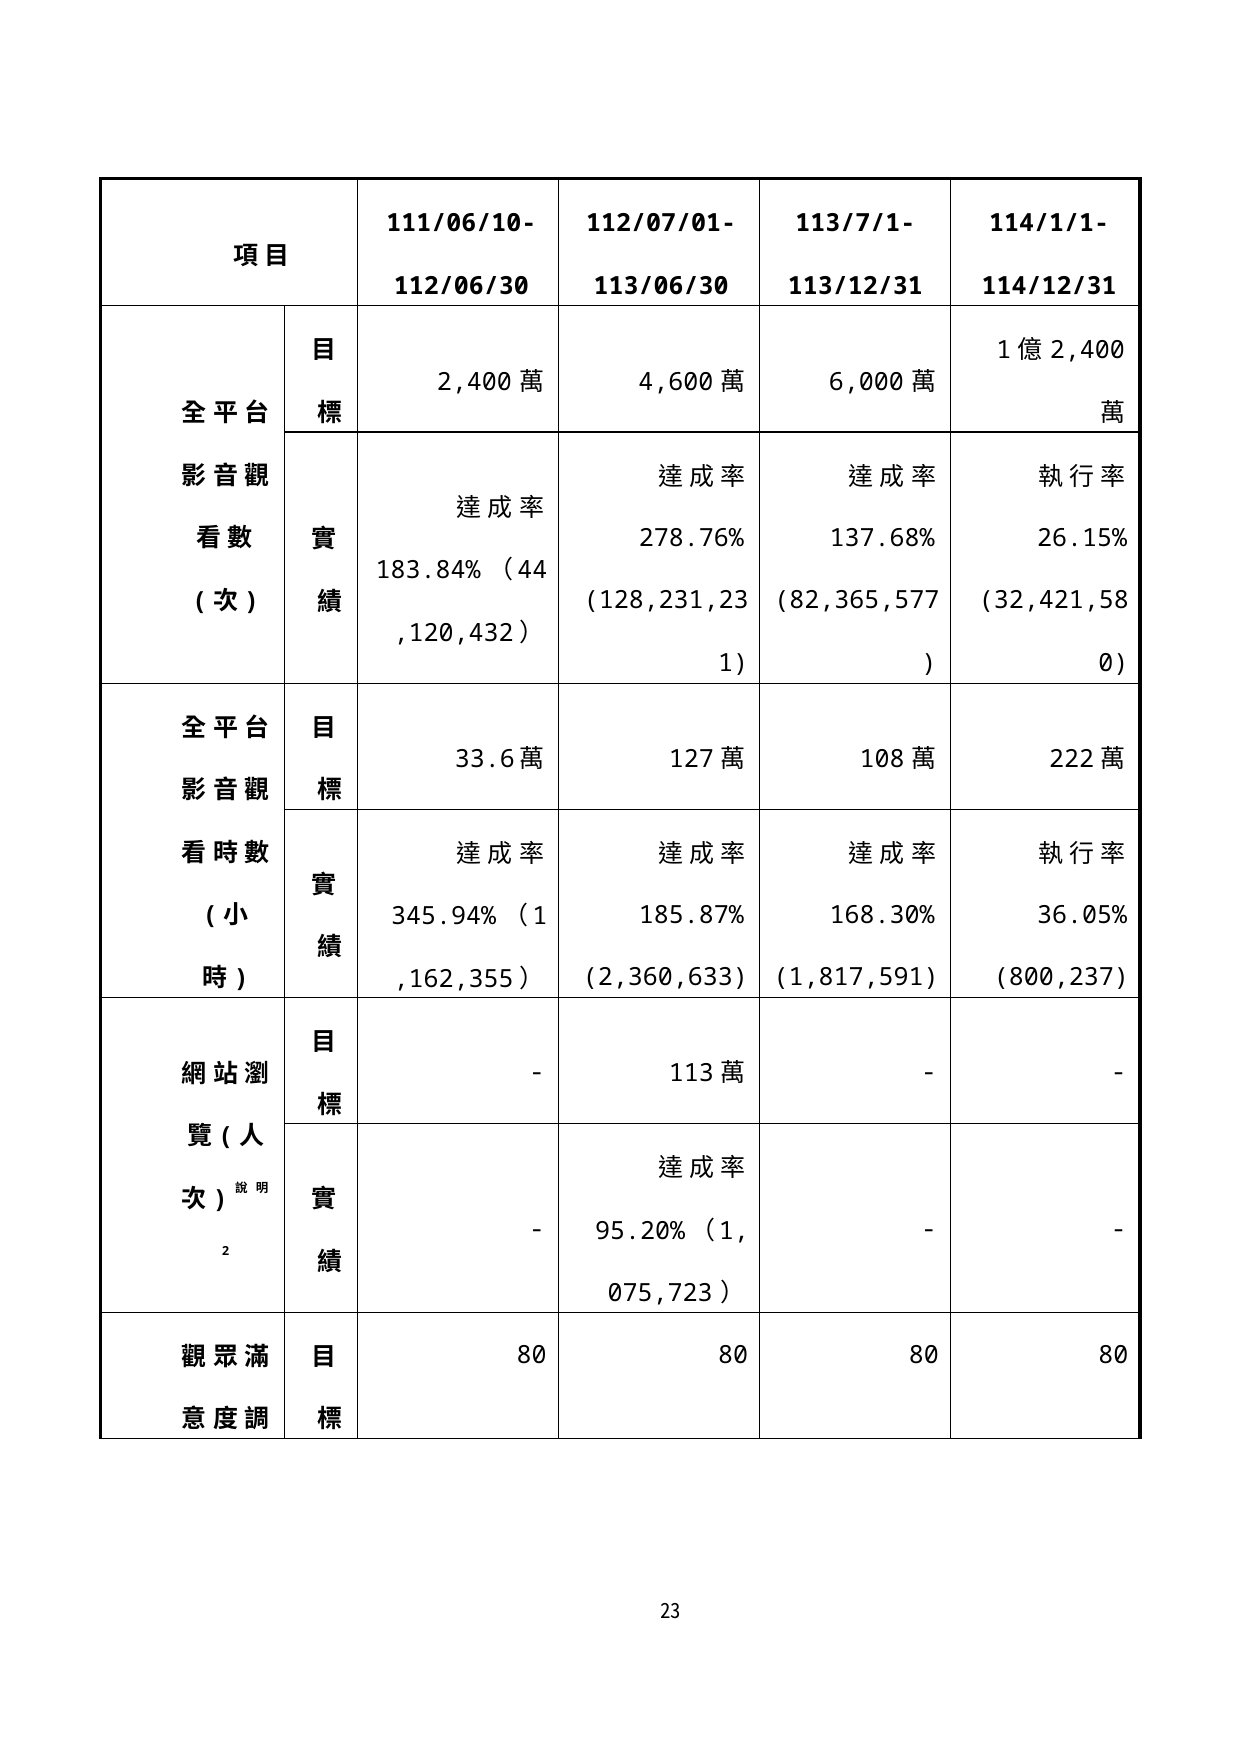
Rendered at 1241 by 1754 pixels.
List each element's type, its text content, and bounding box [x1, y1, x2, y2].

table_cell 全平台影音觀看數(次) [102, 306, 284, 682]
table_header 111/06/10- 112/06/30 [358, 180, 558, 305]
table_cell 觀眾滿意度調 [102, 1313, 284, 1438]
table_header 項目 [102, 180, 357, 305]
table_cell 執行率26.15% (32,421,580) [951, 433, 1138, 682]
table_cell 目標 [285, 684, 357, 808]
table_cell 33.6萬 [358, 684, 558, 808]
table_cell 執行率36.05% (800,237) [951, 810, 1138, 997]
table_cell 1億2,400萬 [951, 306, 1138, 431]
table_cell 127萬 [559, 684, 759, 808]
table_cell 80 [358, 1313, 558, 1438]
table_cell 實績 [285, 1124, 357, 1312]
table_cell 80 [951, 1313, 1138, 1438]
table_cell - [760, 998, 950, 1123]
table_cell 80 [559, 1313, 759, 1438]
table_cell 全平台影音觀看時數(小時) [102, 684, 284, 997]
table_cell 達成率345.94%（1,162,355） [358, 810, 558, 997]
table_cell - [358, 998, 558, 1123]
table_cell 達成率168.30% (1,817,591) [760, 810, 950, 997]
table_cell 目標 [285, 998, 357, 1123]
table_cell 達成率137.68% (82,365,577) [760, 433, 950, 682]
table_cell 網站瀏覽(人次)說明2 [102, 998, 284, 1312]
table_cell 達成率278.76% (128,231,231) [559, 433, 759, 682]
table_cell 222萬 [951, 684, 1138, 808]
table_cell 實績 [285, 810, 357, 997]
table_cell 80 [760, 1313, 950, 1438]
table_cell 113萬 [559, 998, 759, 1123]
table_header 112/07/01- 113/06/30 [559, 180, 759, 305]
table_cell 達成率95.20%（1,075,723） [559, 1124, 759, 1312]
table_cell 實績 [285, 433, 357, 682]
table_cell - [760, 1124, 950, 1312]
table_cell 4,600萬 [559, 306, 759, 431]
table_cell 達成率183.84%（44,120,432） [358, 433, 558, 682]
table_cell - [951, 998, 1138, 1123]
table_header 113/7/1- 113/12/31 [760, 180, 950, 305]
table_cell - [951, 1124, 1138, 1312]
table_cell 目標 [285, 306, 357, 431]
table_cell 108萬 [760, 684, 950, 808]
table_cell 6,000萬 [760, 306, 950, 431]
table_cell 達成率185.87% (2,360,633) [559, 810, 759, 997]
table_cell 目標 [285, 1313, 357, 1438]
table_cell 2,400萬 [358, 306, 558, 431]
table_header 114/1/1- 114/12/31 [951, 180, 1138, 305]
table_cell - [358, 1124, 558, 1312]
